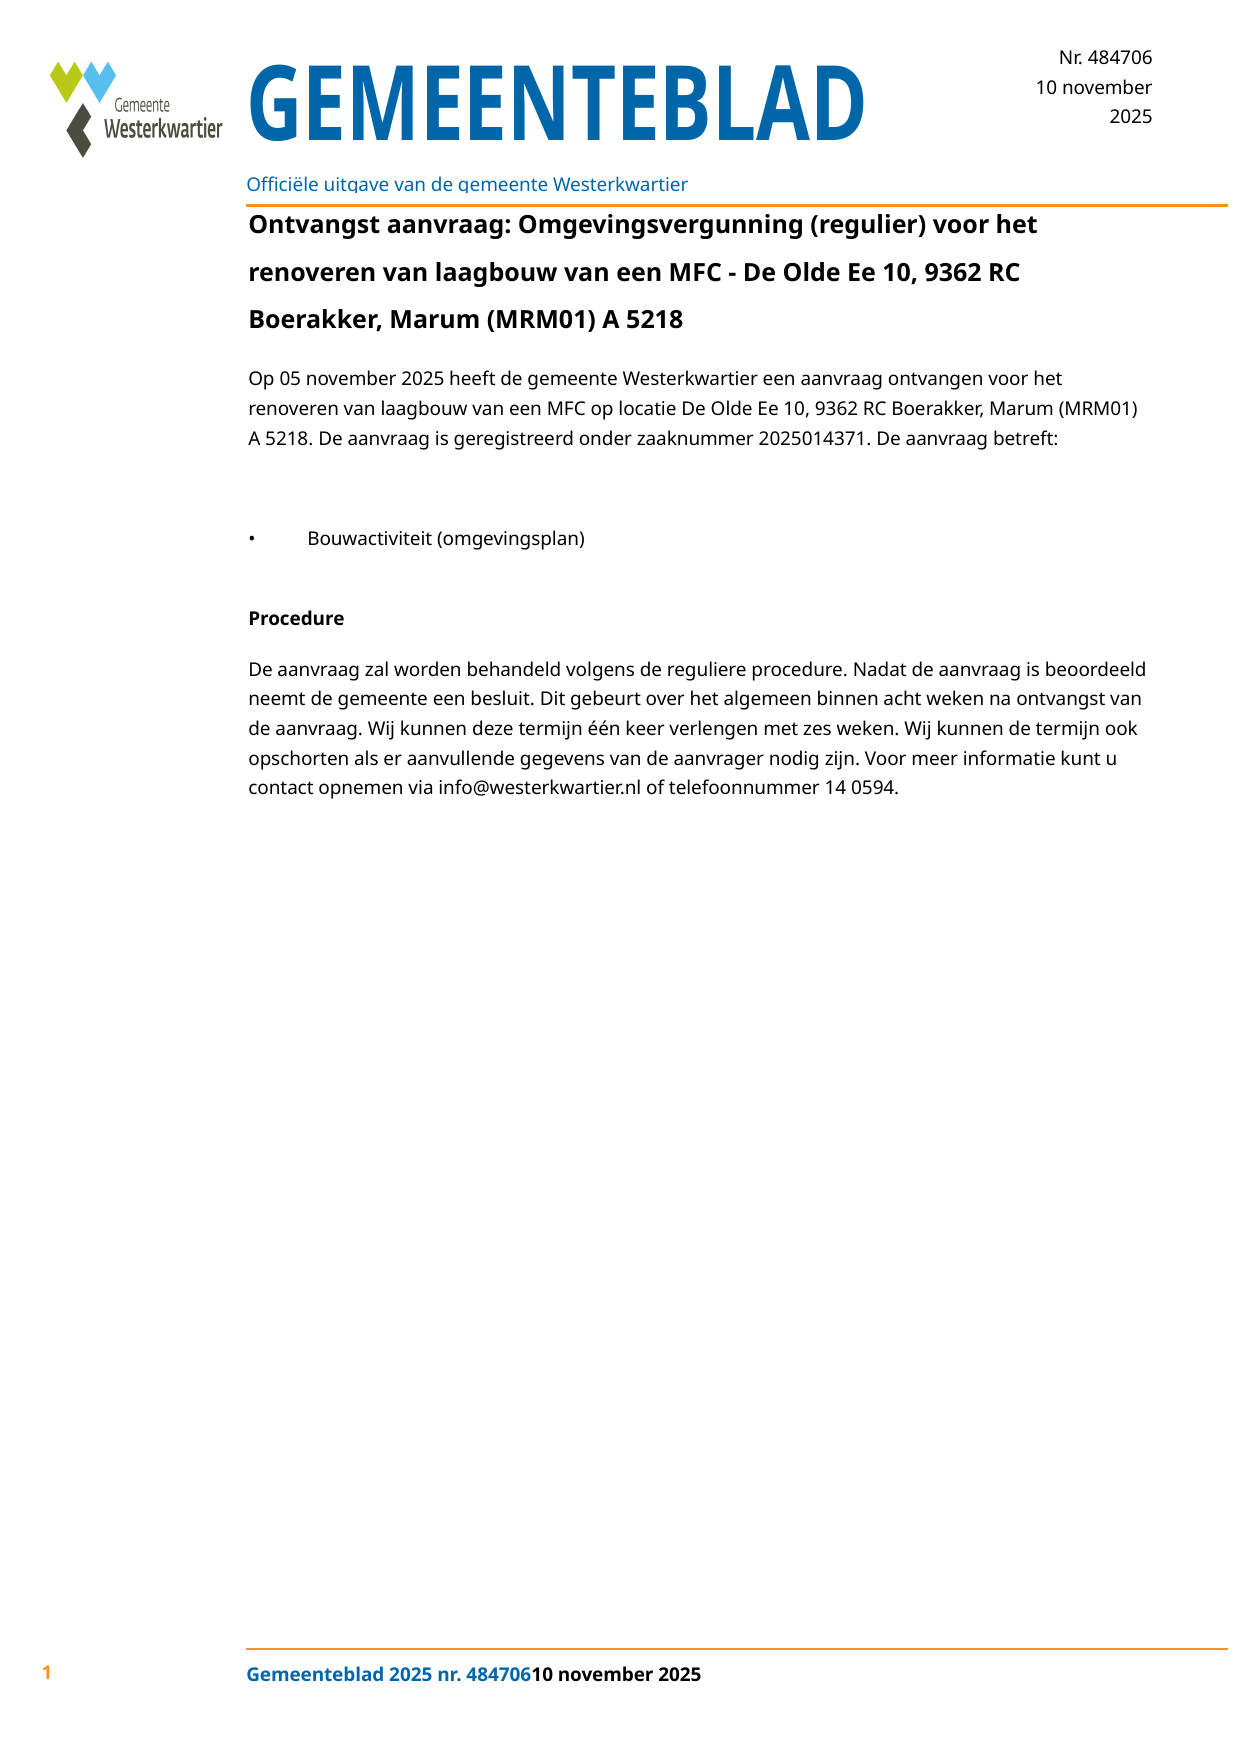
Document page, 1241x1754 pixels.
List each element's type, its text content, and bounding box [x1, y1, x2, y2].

text Ontvangst aanvraag: Omgevingsvergunning (regulier) voor het renoveren van laagbouw van een MFC - De Olde Ee 10, 9362 RC Boerakker, Marum (MRM01) A 5218 [248, 207, 1152, 336]
picture [41, 47, 231, 172]
list Bouwactiviteit (omgevingsplan) [248, 526, 1152, 551]
text Procedure [248, 606, 1152, 631]
text De aanvraag zal worden behandeld volgens de reguliere procedure. Nadat de aanvraag is beoordeeld neemt de gemeente een besluit. Dit gebeurt over het algemeen binnen acht weken na ontvangst van de aanvraag. Wij kunnen deze termijn één keer verlengen met zes weken. Wij kunnen de termijn ook opschorten als er aanvullende gegevens van de aanvrager nodig zijn. Voor meer informatie kunt u contact opnemen via info@westerkwartier.nl of telefoonnummer 14 0594. [248, 656, 1152, 800]
text Op 05 november 2025 heeft de gemeente Westerkwartier een aanvraag ontvangen voor het renoveren van laagbouw van een MFC op locatie De Olde Ee 10, 9362 RC Boerakker, Marum (MRM01) A 5218. De aanvraag is geregistreerd onder zaaknummer 2025014371. De aanvraag betreft: [248, 366, 1152, 450]
